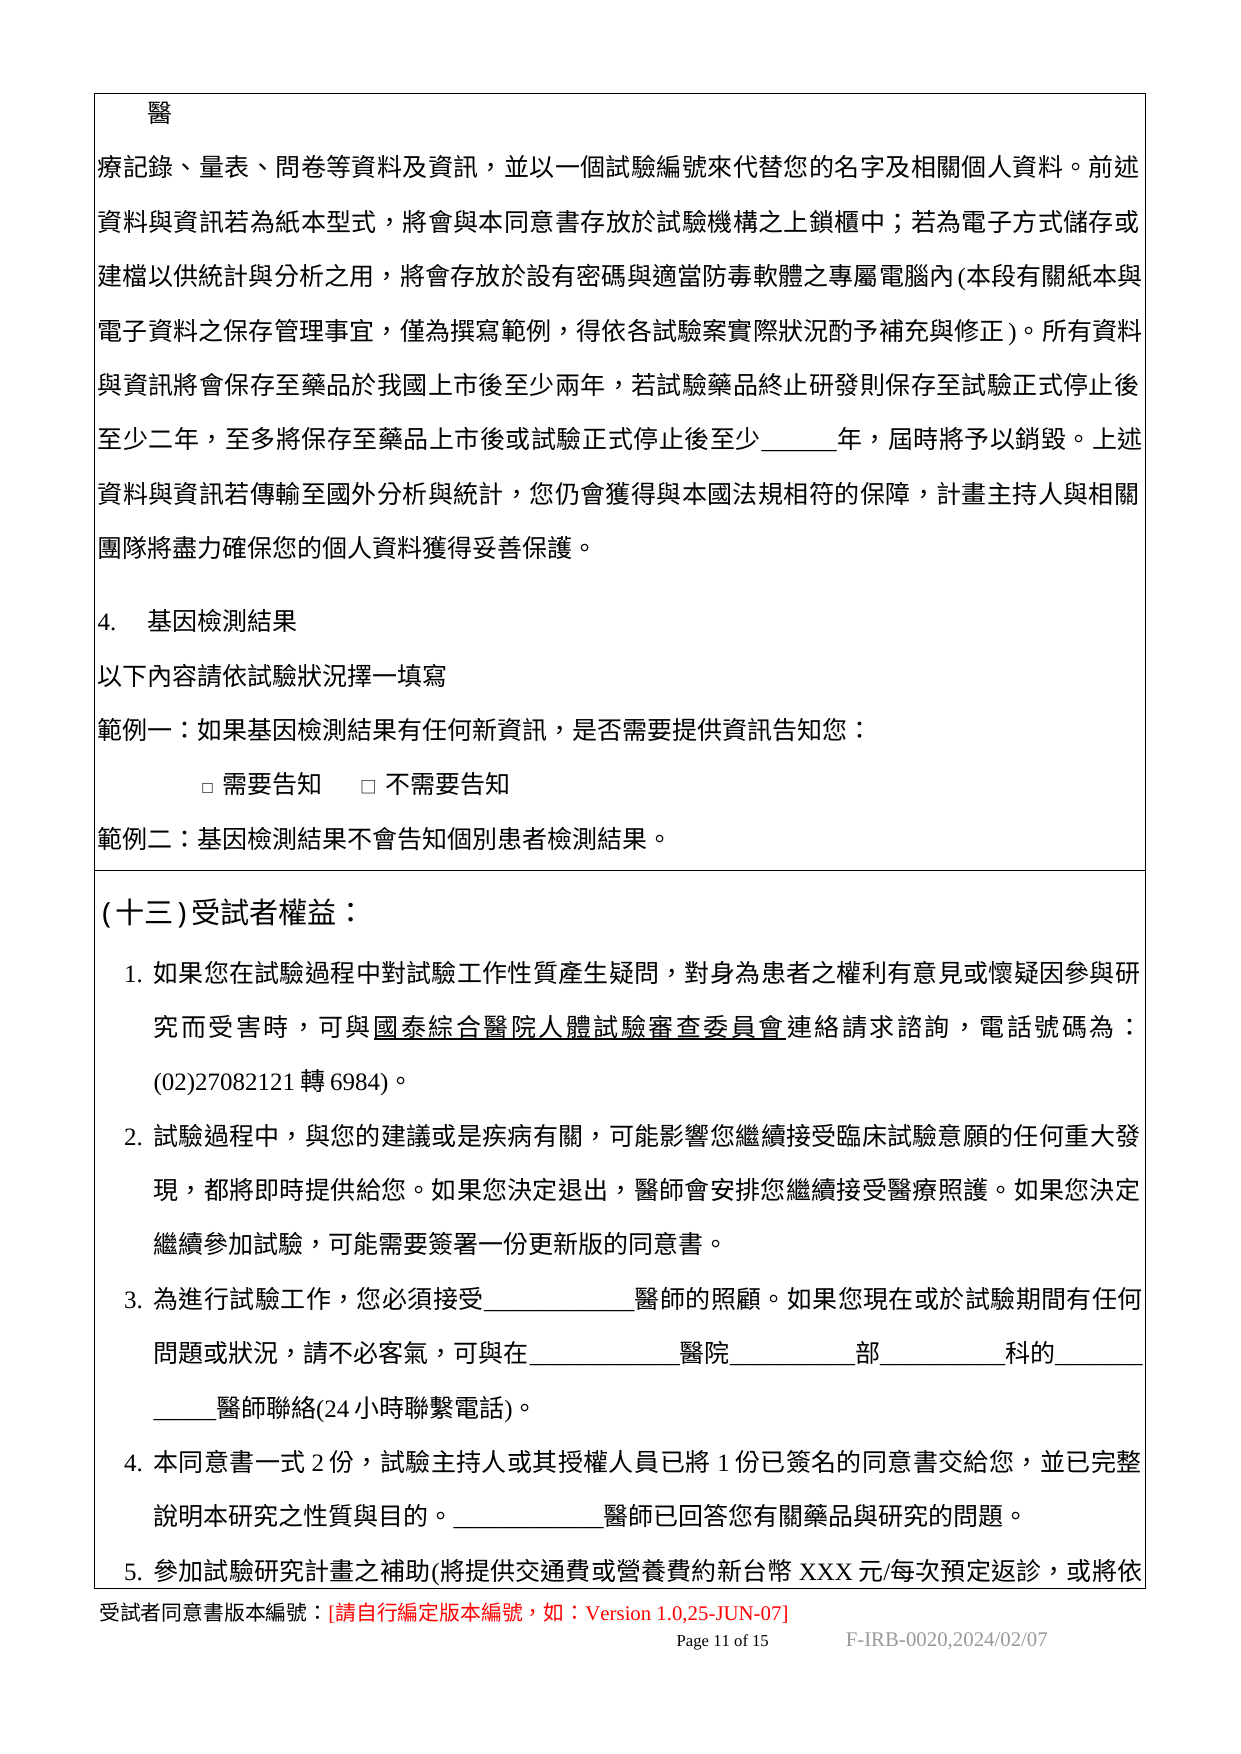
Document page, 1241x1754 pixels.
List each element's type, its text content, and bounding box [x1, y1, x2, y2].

table_cell 醫 療記錄、量表、問卷等資料及資訊，並以一個試驗編號來代替您的名字及相關個人資料。前述資料與資訊若為紙本型式，將會與本同意書存放於試驗機構之上鎖櫃中；若為電子方式儲存或建檔以供統計與分析之用，將會存放於設有密碼與適當防毒軟體之專屬電腦內(本段有關紙本與電子資料之保存管理事宜，僅為撰寫範例，得依各試驗案實際狀況酌予補充與修正)。所有資料與資訊將會保存至藥品於我國上市後至少兩年，若試驗藥品終止研發則保存至試驗正式停止後至少二年，至多將保存至藥品上市後或試驗正式停止後至少______年，屆時將予以銷毀。上述資料與資訊若傳輸至國外分析與統計，您仍會獲得與本國法規相符的保障，計畫主持人與相關團隊將盡力確保您的個人資料獲得妥善保護。 基因檢測結果 以下內容請依試驗狀況擇一填寫 範例一：如果基因檢測結果有任何新資訊，是否需要提供資訊告知您： □ 需要告知 □ 不需要告知 範例二：基因檢測結果不會告知個別患者檢測結果。 [95, 94, 1145, 870]
table_cell (十三)受試者權益： 如果您在試驗過程中對試驗工作性質產生疑問，對身為患者之權利有意見或懷疑因參與研究而受害時，可與國泰綜合醫院人體試驗審查委員會連絡請求諮詢，電話號碼為：(02)27082121轉6984)。 試驗過程中，與您的建議或是疾病有關，可能影響您繼續接受臨床試驗意願的任何重大發現，都將即時提供給您。如果您決定退出，醫師會安排您繼續接受醫療照護。如果您決定繼續參加試驗，可能需要簽署一份更新版的同意書。 為進行試驗工作，您必須接受____________醫師的照顧。如果您現在或於試驗期間有任何問題或狀況，請不必客氣，可與在____________醫院__________部__________科的____________醫師聯絡(24小時聯繫電話)。 本同意書一式2份，試驗主持人或其授權人員已將1份已簽名的同意書交給您，並已完整說明本研究之性質與目的。____________醫師已回答您有關藥品與研究的問題。 參加試驗研究計畫之補助(將提供交通費或營養費約新台幣XXX元/每次預定返診，或將依 [95, 871, 1145, 1587]
